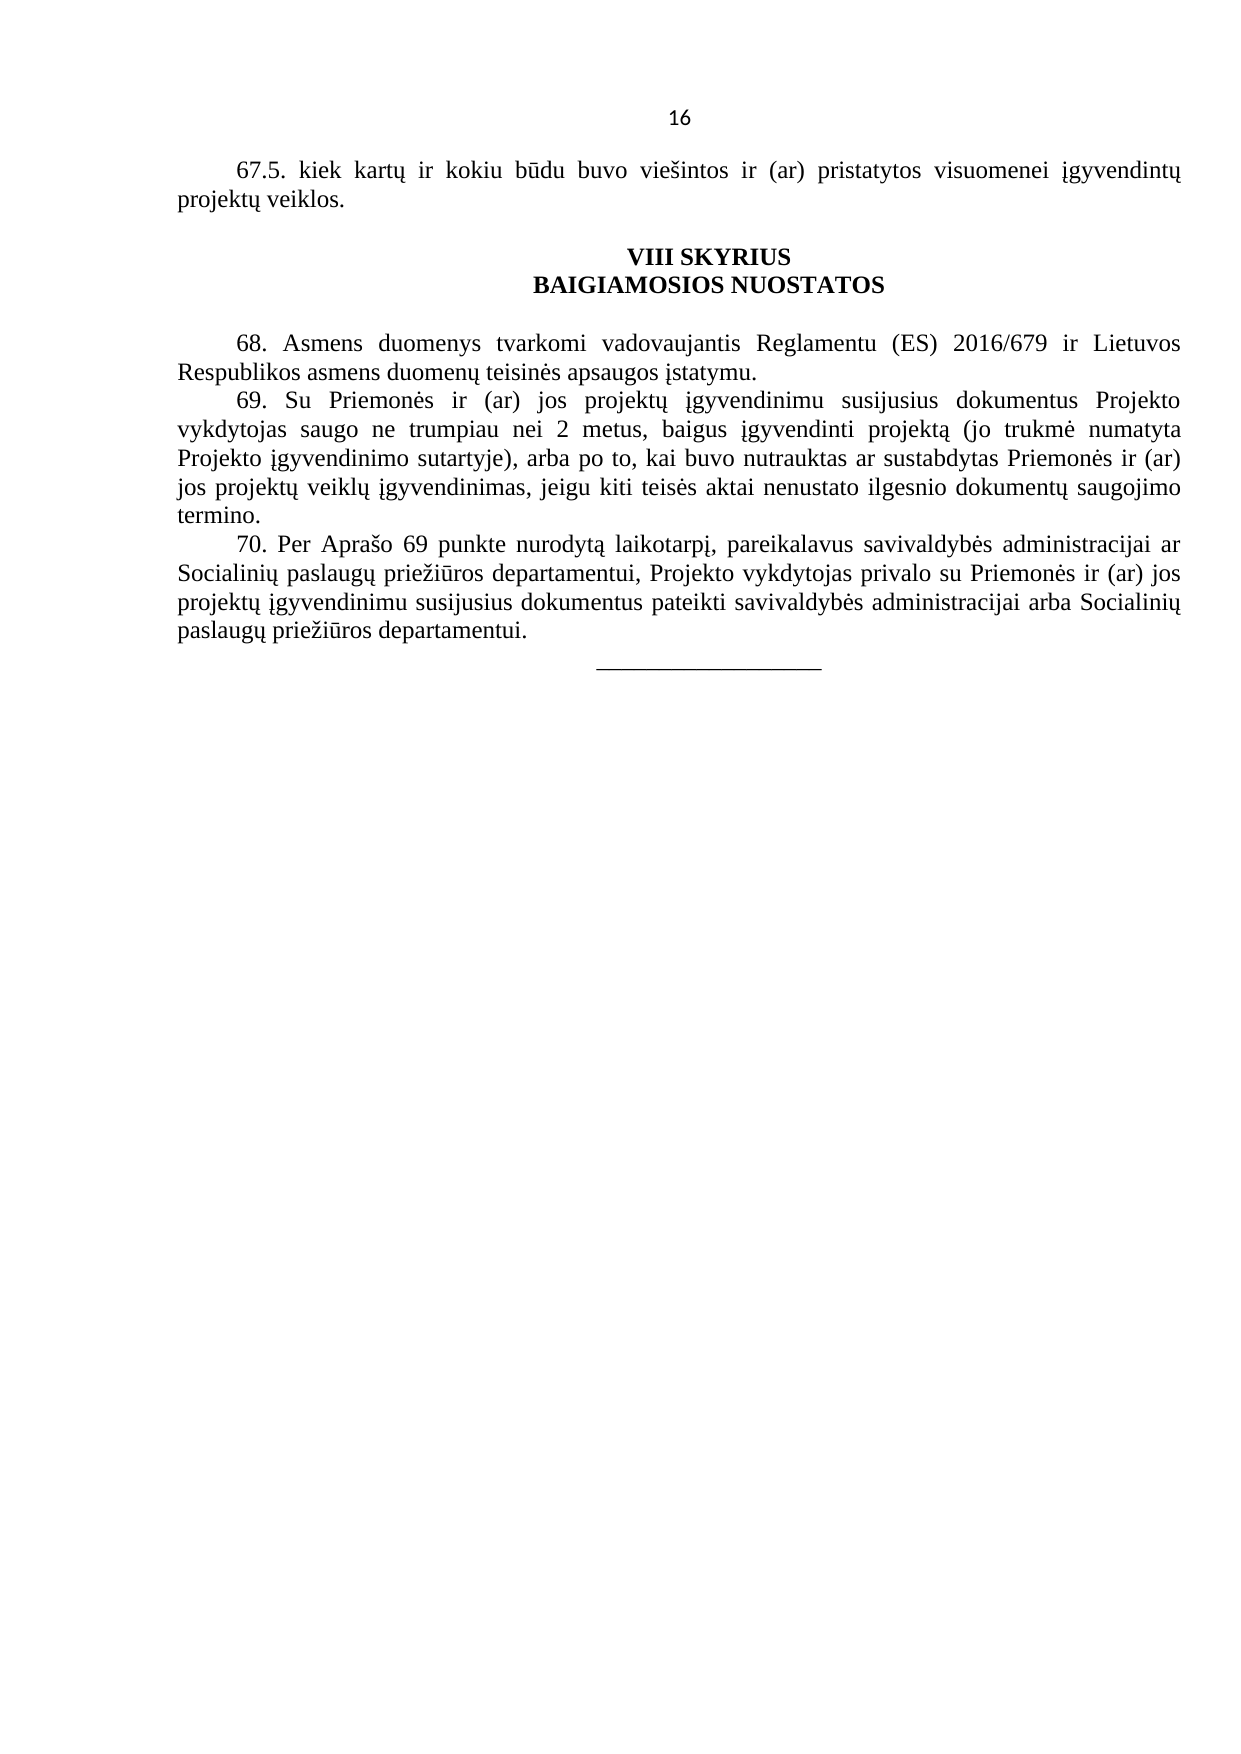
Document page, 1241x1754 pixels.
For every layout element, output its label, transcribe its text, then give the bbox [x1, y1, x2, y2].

text 69. Su Priemonės ir (ar) jos projektų įgyvendinimu susijusius dokumentus Projekto vykdytojas saugo ne trumpiau nei 2 metus, baigus įgyvendinti projektą (jo trukmė numatyta Projekto įgyvendinimo sutartyje), arba po to, kai buvo nutrauktas ar sustabdytas Priemonės ir (ar) jos projektų veiklų įgyvendinimas, jeigu kiti teisės aktai nenustato ilgesnio dokumentų saugojimo termino. [177, 386, 1182, 529]
text VIII SKYRIUS [177, 242, 1182, 271]
text __________________ [177, 644, 1182, 673]
text 67.5. kiek kartų ir kokiu būdu buvo viešintos ir (ar) pristatytos visuomenei įgyvendintų projektų veiklos. [177, 156, 1182, 213]
text 70. Per Aprašo 69 punkte nurodytą laikotarpį, pareikalavus savivaldybės administracijai ar Socialinių paslaugų priežiūros departamentui, Projekto vykdytojas privalo su Priemonės ir (ar) jos projektų įgyvendinimu susijusius dokumentus pateikti savivaldybės administracijai arba Socialinių paslaugų priežiūros departamentui. [177, 529, 1182, 644]
text 68. Asmens duomenys tvarkomi vadovaujantis Reglamentu (ES) 2016/679 ir Lietuvos Respublikos asmens duomenų teisinės apsaugos įstatymu. [177, 328, 1182, 386]
text BAIGIAMOSIOS NUOSTATOS [177, 271, 1182, 299]
